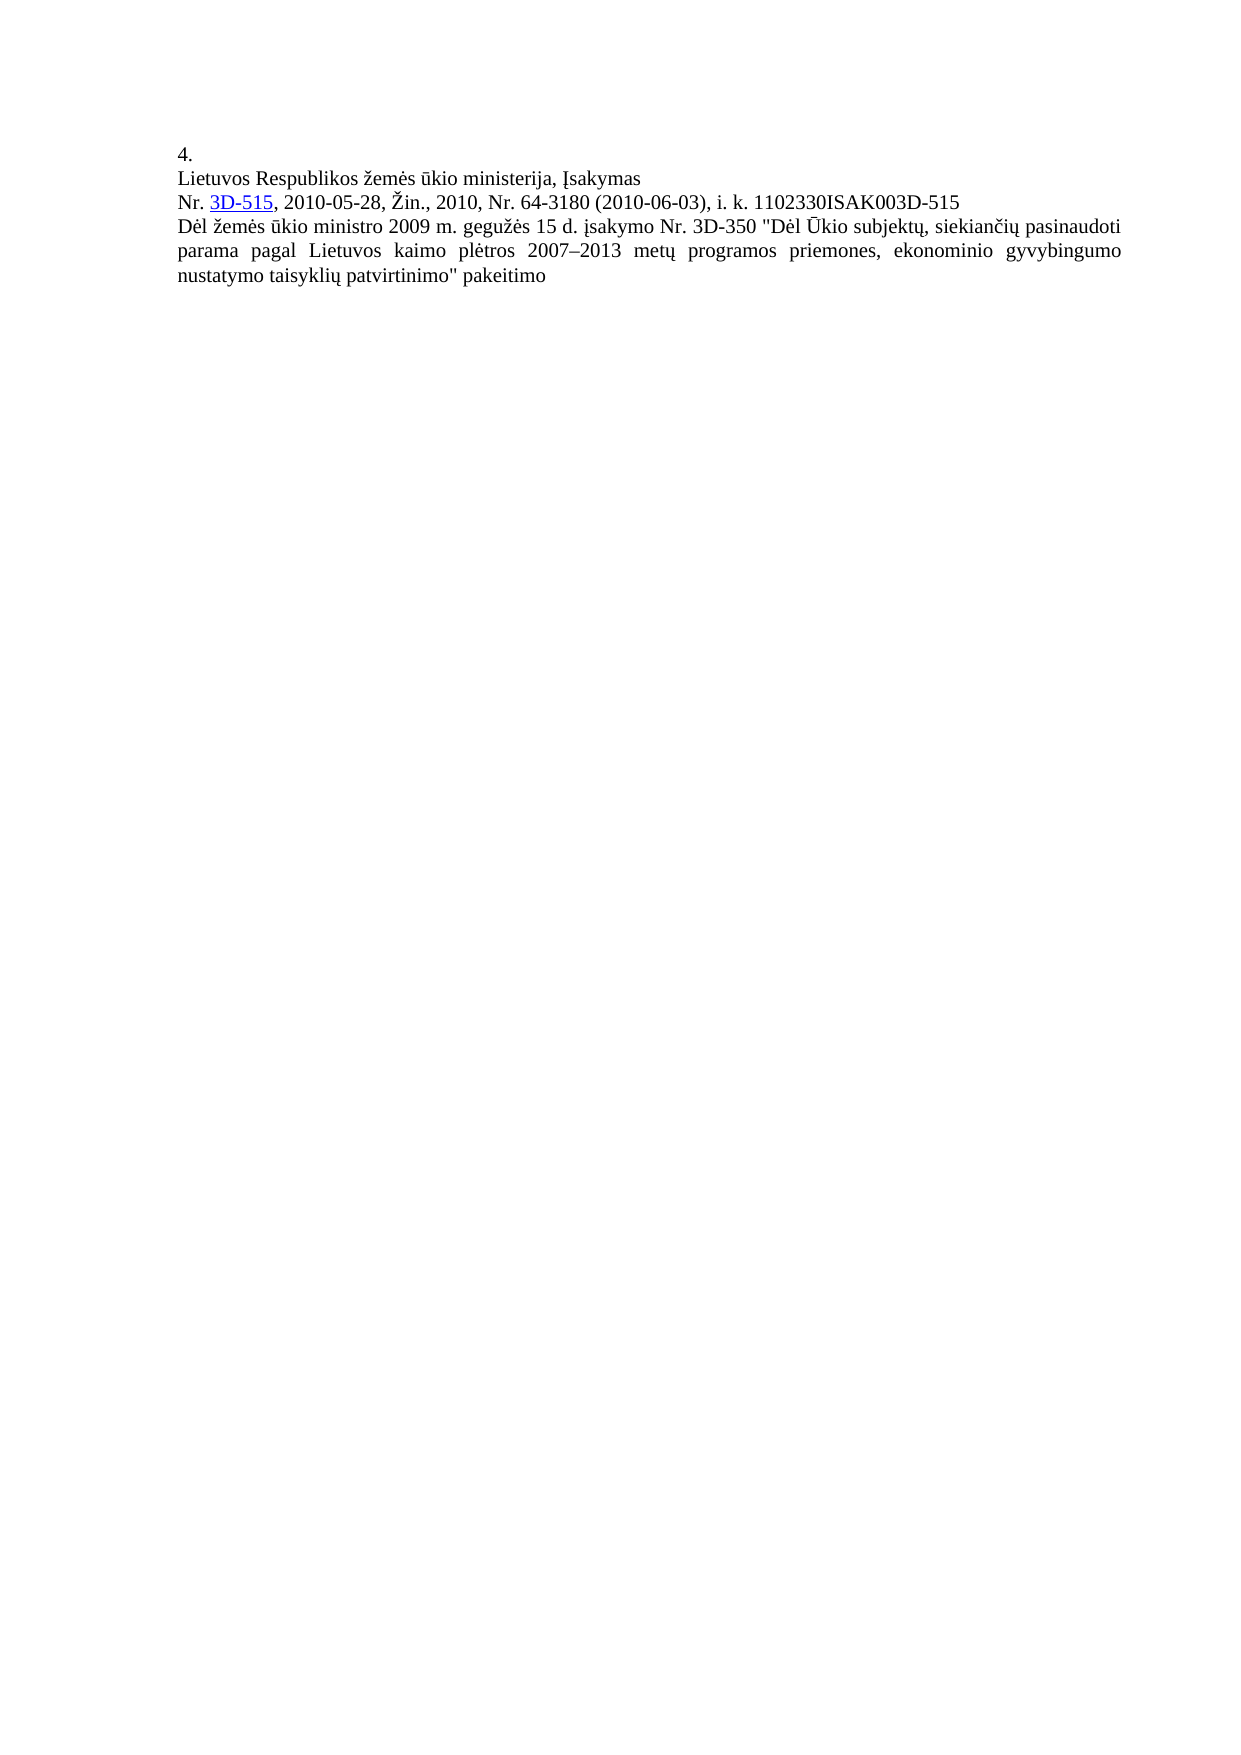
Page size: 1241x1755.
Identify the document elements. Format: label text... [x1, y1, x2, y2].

text Nr. 3D-515, 2010-05-28, Žin., 2010, Nr. 64-3180 (2010-06-03), i. k. 1102330ISAK003D-515 [177, 190, 1122, 214]
text Dėl žemės ūkio ministro 2009 m. gegužės 15 d. įsakymo Nr. 3D-350 "Dėl Ūkio subjektų, siekiančių pasinaudoti parama pagal Lietuvos kaimo plėtros 2007–2013 metų programos priemones, ekonominio gyvybingumo nustatymo taisyklių patvirtinimo" pakeitimo [177, 214, 1122, 287]
text Lietuvos Respublikos žemės ūkio ministerija, Įsakymas [177, 166, 1122, 190]
text 4. [177, 142, 1122, 166]
